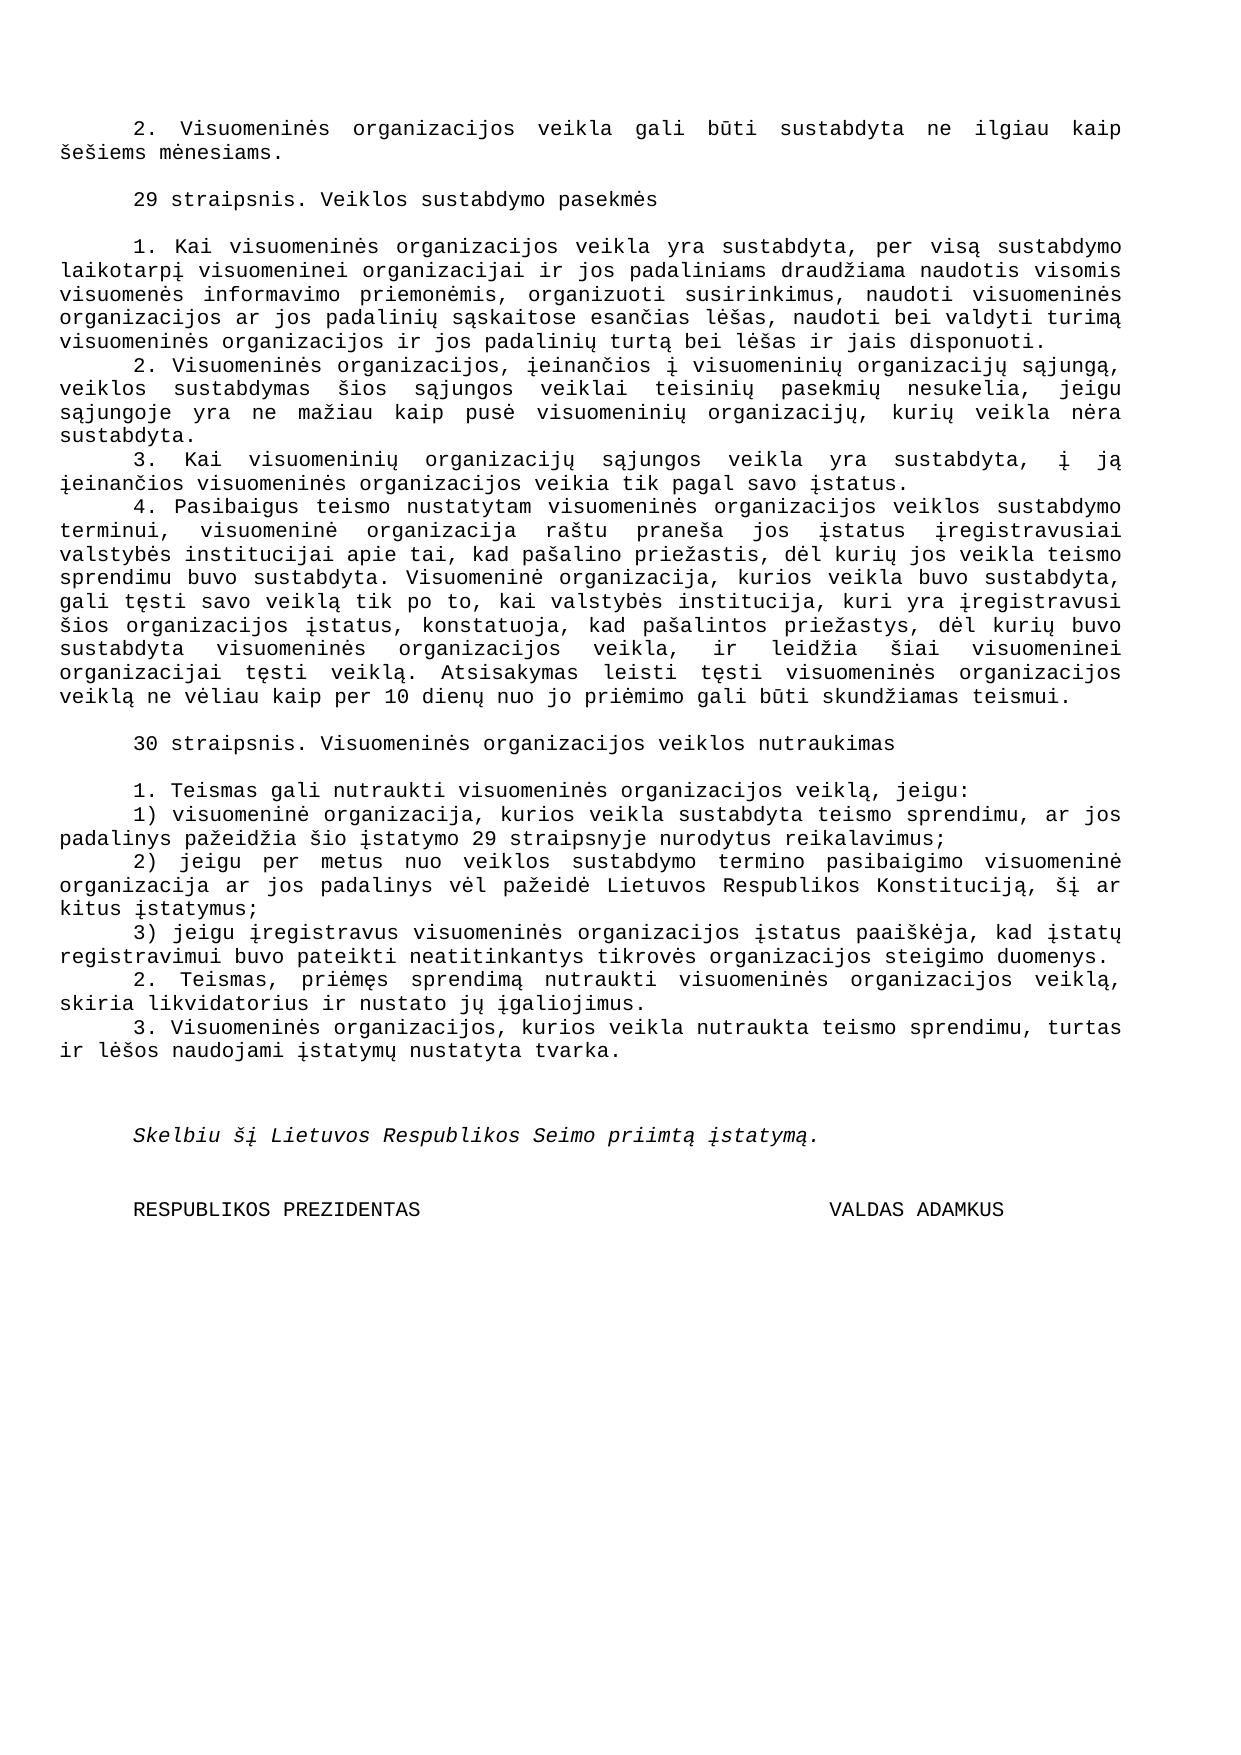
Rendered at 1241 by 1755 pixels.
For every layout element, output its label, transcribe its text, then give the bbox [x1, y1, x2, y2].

text 3) jeigu įregistravus visuomeninės organizacijos įstatus paaiškėja, kad įstatų registravimui buvo pateikti neatitinkantys tikrovės organizacijos steigimo duomenys. [59, 922, 1122, 969]
text 2. Visuomeninės organizacijos, įeinančios į visuomeninių organizacijų sąjungą, veiklos sustabdymas šios sąjungos veiklai teisinių pasekmių nesukelia, jeigu sąjungoje yra ne mažiau kaip pusė visuomeninių organizacijų, kurių veikla nėra sustabdyta. [59, 354, 1122, 449]
text 3. Visuomeninės organizacijos, kurios veikla nutraukta teismo sprendimu, turtas ir lėšos naudojami įstatymų nustatyta tvarka. [59, 1017, 1122, 1064]
text 30 straipsnis. Visuomeninės organizacijos veiklos nutraukimas [59, 733, 1122, 757]
text 29 straipsnis. Veiklos sustabdymo pasekmės [59, 189, 1122, 213]
text 2) jeigu per metus nuo veiklos sustabdymo termino pasibaigimo visuomeninė organizacija ar jos padalinys vėl pažeidė Lietuvos Respublikos Konstituciją, šį ar kitus įstatymus; [59, 851, 1122, 922]
text 1) visuomeninė organizacija, kurios veikla sustabdyta teismo sprendimu, ar jos padalinys pažeidžia šio įstatymo 29 straipsnyje nurodytus reikalavimus; [59, 804, 1122, 851]
text 2. Teismas, priėmęs sprendimą nutraukti visuomeninės organizacijos veiklą, skiria likvidatorius ir nustato jų įgaliojimus. [59, 969, 1122, 1017]
text 4. Pasibaigus teismo nustatytam visuomeninės organizacijos veiklos sustabdymo terminui, visuomeninė organizacija raštu praneša jos įstatus įregistravusiai valstybės institucijai apie tai, kad pašalino priežastis, dėl kurių jos veikla teismo sprendimu buvo sustabdyta. Visuomeninė organizacija, kurios veikla buvo sustabdyta, gali tęsti savo veiklą tik po to, kai valstybės institucija, kuri yra įregistravusi šios organizacijos įstatus, konstatuoja, kad pašalintos priežastys, dėl kurių buvo sustabdyta visuomeninės organizacijos veikla, ir leidžia šiai visuomeninei organizacijai tęsti veiklą. Atsisakymas leisti tęsti visuomeninės organizacijos veiklą ne vėliau kaip per 10 dienų nuo jo priėmimo gali būti skundžiamas teismui. [59, 496, 1122, 709]
text RESPUBLIKOS PREZIDENTAS VALDAS ADAMKUS [59, 1199, 1122, 1222]
text Skelbiu šį Lietuvos Respublikos Seimo priimtą įstatymą. [59, 1125, 1122, 1149]
text 1. Kai visuomeninės organizacijos veikla yra sustabdyta, per visą sustabdymo laikotarpį visuomeninei organizacijai ir jos padaliniams draudžiama naudotis visomis visuomenės informavimo priemonėmis, organizuoti susirinkimus, naudoti visuomeninės organizacijos ar jos padalinių sąskaitose esančias lėšas, naudoti bei valdyti turimą visuomeninės organizacijos ir jos padalinių turtą bei lėšas ir jais disponuoti. [59, 236, 1122, 354]
text 1. Teismas gali nutraukti visuomeninės organizacijos veiklą, jeigu: [59, 780, 1122, 804]
text 3. Kai visuomeninių organizacijų sąjungos veikla yra sustabdyta, į ją įeinančios visuomeninės organizacijos veikia tik pagal savo įstatus. [59, 449, 1122, 496]
text 2. Visuomeninės organizacijos veikla gali būti sustabdyta ne ilgiau kaip šešiems mėnesiams. [59, 118, 1122, 165]
